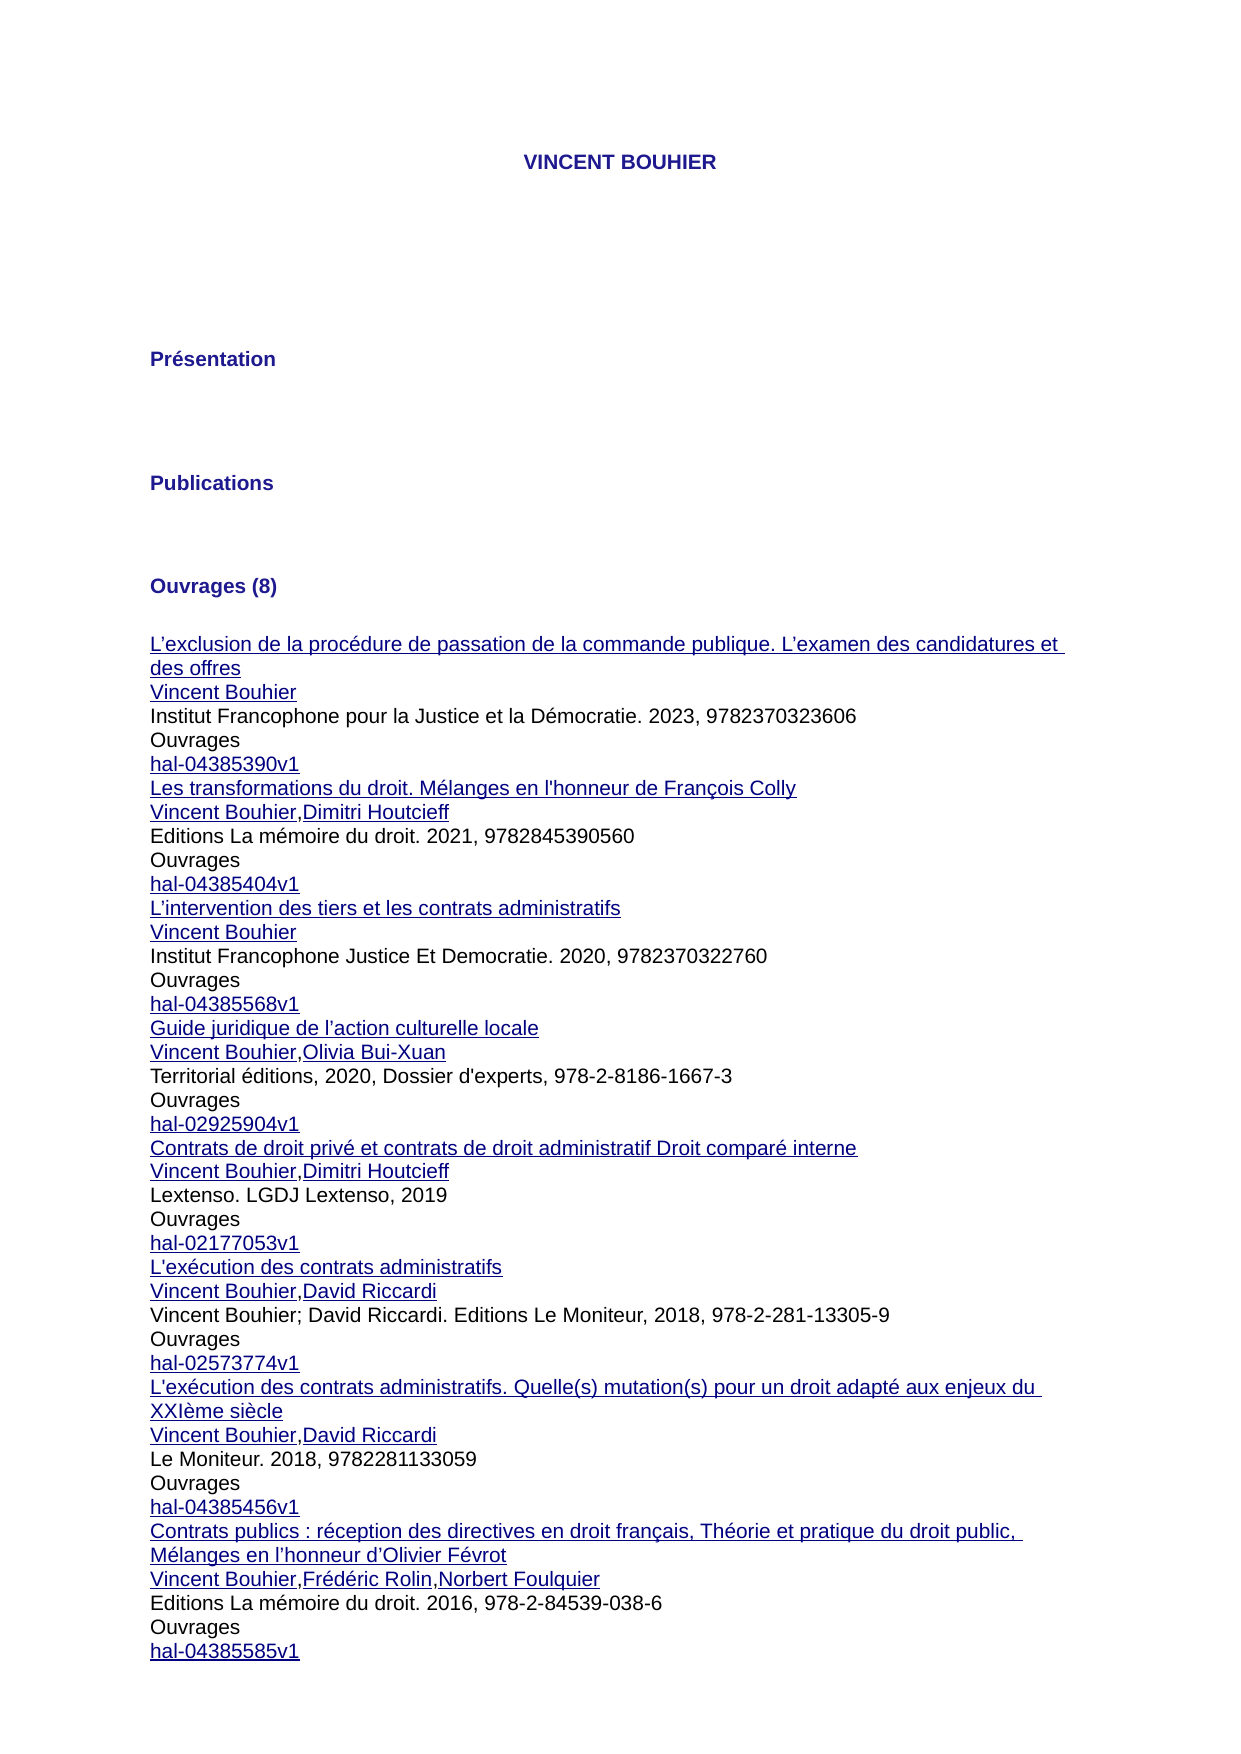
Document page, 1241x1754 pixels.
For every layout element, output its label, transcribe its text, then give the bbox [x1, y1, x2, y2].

table_cell L'exécution des contrats administratifs Vincent Bouhier,David Riccardi Vincent Bouhier; David Riccardi. Editions Le Moniteur, 2018, 978-2-281-13305-9 Ouvrages hal-02573774v1 [150, 1255, 1090, 1375]
table_cell Contrats de droit privé et contrats de droit administratif Droit comparé interne Vincent Bouhier,Dimitri Houtcieff Lextenso. LGDJ Lextenso, 2019 Ouvrages hal-02177053v1 [150, 1135, 1090, 1255]
subtitle Présentation [150, 347, 1090, 371]
table_header L’exclusion de la procédure de passation de la commande publique. L’examen des candidatures et des offres Vincent Bouhier Institut Francophone pour la Justice et la Démocratie. 2023, 9782370323606 Ouvrages hal-04385390v1 [150, 632, 1090, 776]
table_cell Les transformations du droit. Mélanges en l'honneur de François Colly Vincent Bouhier,Dimitri Houtcieff Editions La mémoire du droit. 2021, 9782845390560 Ouvrages hal-04385404v1 [150, 776, 1090, 896]
subtitle Publications [150, 471, 1090, 495]
table_cell L'exécution des contrats administratifs. Quelle(s) mutation(s) pour un droit adapté aux enjeux du XXIème siècle Vincent Bouhier,David Riccardi Le Moniteur. 2018, 9782281133059 Ouvrages hal-04385456v1 [150, 1375, 1090, 1519]
subtitle VINCENT BOUHIER [150, 150, 1090, 174]
table_cell L’intervention des tiers et les contrats administratifs Vincent Bouhier Institut Francophone Justice Et Democratie. 2020, 9782370322760 Ouvrages hal-04385568v1 [150, 896, 1090, 1016]
table_cell Guide juridique de l’action culturelle locale Vincent Bouhier,Olivia Bui-Xuan Territorial éditions, 2020, Dossier d'experts, 978-2-8186-1667-3 Ouvrages hal-02925904v1 [150, 1016, 1090, 1135]
subtitle Ouvrages (8) [150, 574, 1090, 598]
table_cell Contrats publics : réception des directives en droit français, Théorie et pratique du droit public, Mélanges en l’honneur d’Olivier Févrot Vincent Bouhier,Frédéric Rolin,Norbert Foulquier Editions La mémoire du droit. 2016, 978-2-84539-038-6 Ouvrages hal-04385585v1 [150, 1519, 1090, 1662]
